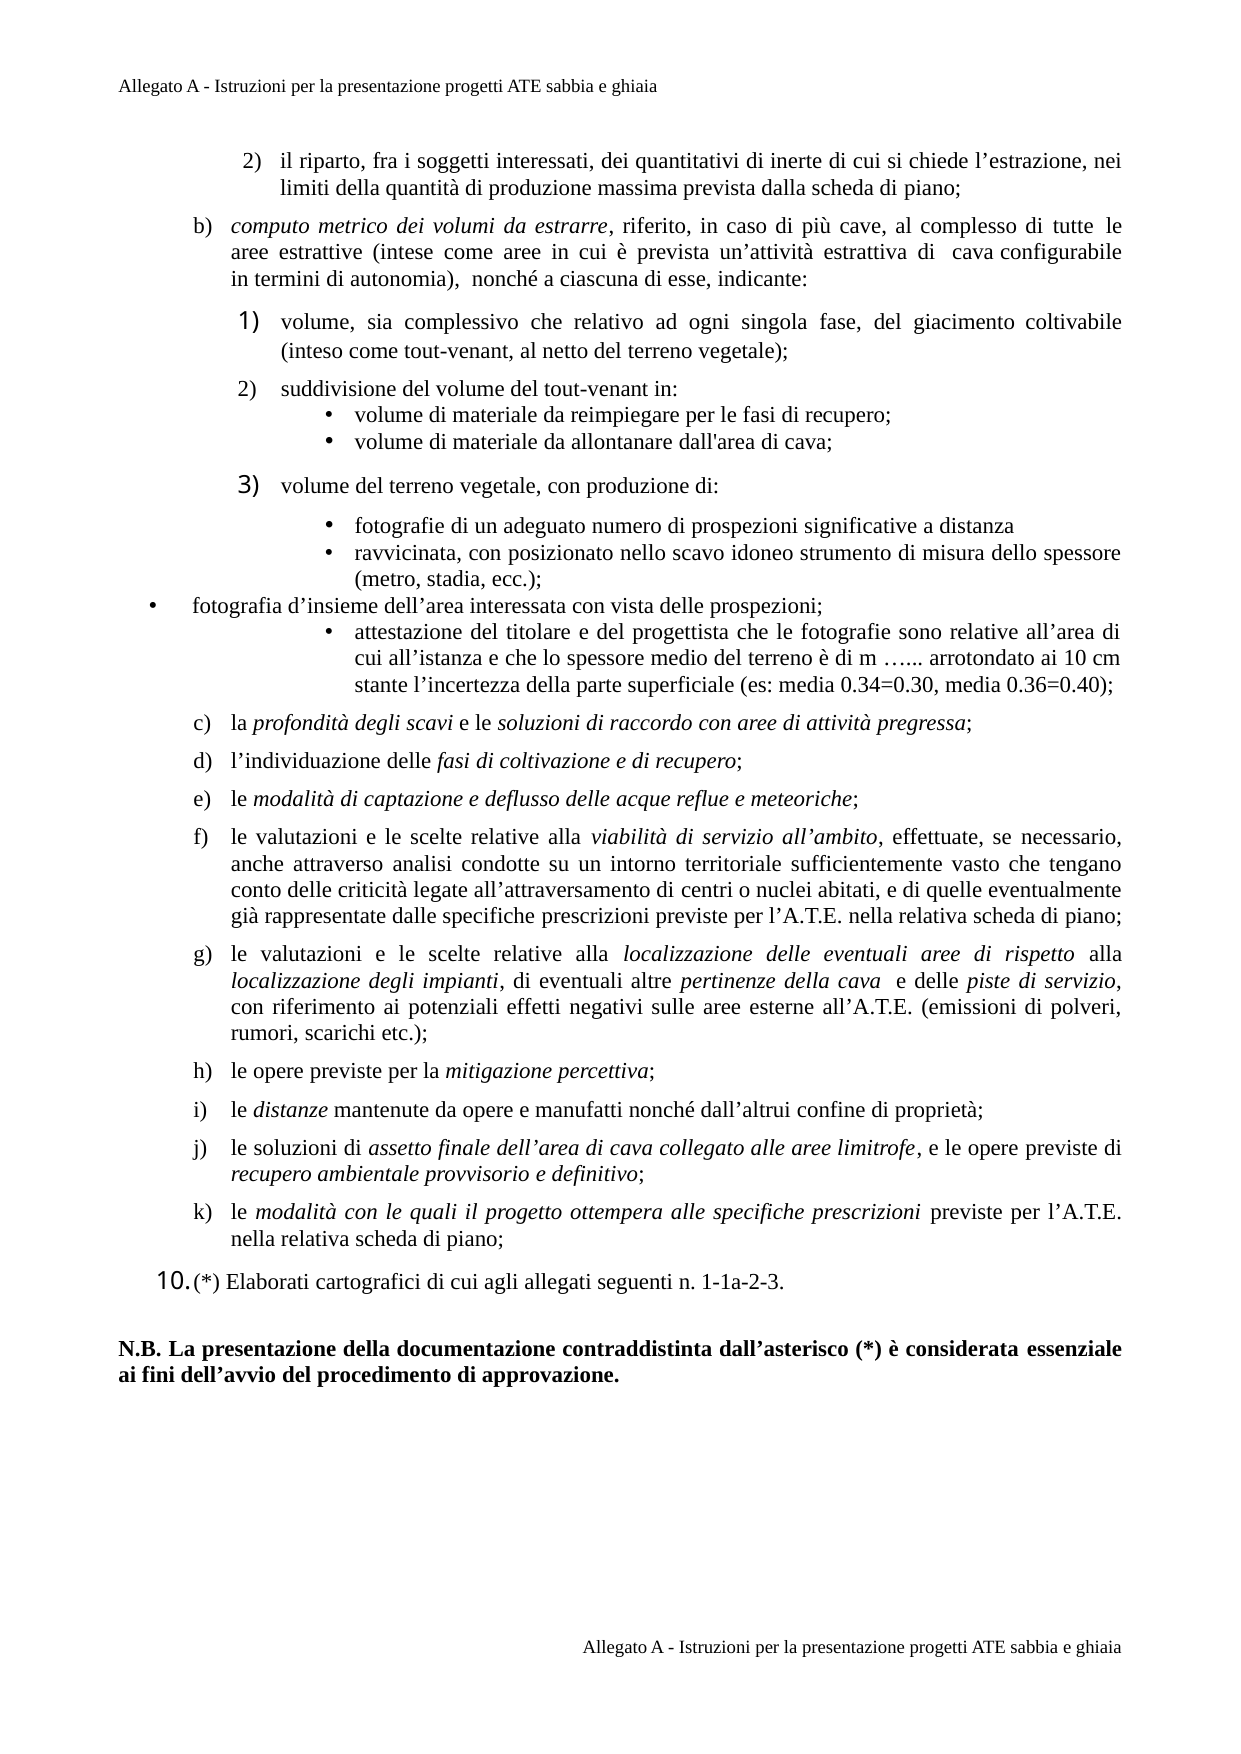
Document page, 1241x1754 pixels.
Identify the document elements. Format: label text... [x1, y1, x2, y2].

list le soluzioni di assetto finale dell’area di cava collegato alle aree limitrofe, e le opere previste di recupero ambientale provvisorio e definitivo; [193, 1134, 1122, 1187]
list fotografie di un adeguato numero di prospezioni significative a distanza [325, 512, 1122, 539]
list le modalità con le quali il progetto ottempera alle specifiche prescrizioni previste per l’A.T.E. nella relativa scheda di piano; [193, 1198, 1122, 1251]
list le valutazioni e le scelte relative alla viabilità di servizio all’ambito, effettuate, se necessario, anche attraverso analisi condotte su un intorno territoriale sufficientemente vasto che tengano conto delle criticità legate all’attraversamento di centri o nuclei abitati, e di quelle eventualmente già rappresentate dalle specifiche prescrizioni previste per l’A.T.E. nella relativa scheda di piano; [193, 823, 1122, 929]
list la profondità degli scavi e le soluzioni di raccordo con aree di attività pregressa; [193, 709, 1122, 735]
list fotografia d’insieme dell’area interessata con vista delle prospezioni; [118, 592, 1122, 618]
list volume di materiale da reimpiegare per le fasi di recupero; [258, 401, 1122, 428]
list volume, sia complessivo che relativo ad ogni singola fase, del giacimento coltivabile (inteso come tout-venant, al netto del terreno vegetale); [237, 303, 1122, 363]
list le distanze mantenute da opere e manufatti nonché dall’altrui confine di proprietà; [193, 1096, 1122, 1122]
list (*) Elaborati cartografici di cui agli allegati seguenti n. 1-1a-2-3. [156, 1263, 1122, 1297]
list volume del terreno vegetale, con produzione di: [237, 466, 1122, 500]
list le opere previste per la mitigazione percettiva; [193, 1058, 1122, 1084]
list le modalità di captazione e deflusso delle acque reflue e meteoriche; [193, 785, 1122, 811]
list l’individuazione delle fasi di coltivazione e di recupero; [193, 747, 1122, 773]
list ravvicinata, con posizionato nello scavo idoneo strumento di misura dello spessore (metro, stadia, ecc.); [325, 539, 1122, 592]
text N.B. La presentazione della documentazione contraddistinta dall’asterisco (*) è considerata essenziale ai fini dell’avvio del procedimento di approvazione. [118, 1335, 1122, 1388]
list volume di materiale da allontanare dall'area di cava; [258, 428, 1122, 454]
list le valutazioni e le scelte relative alla localizzazione delle eventuali aree di rispetto alla localizzazione degli impianti, di eventuali altre pertinenze della cava e delle piste di servizio, con riferimento ai potenziali effetti negativi sulle aree esterne all’A.T.E. (emissioni di polveri, rumori, scarichi etc.); [193, 940, 1122, 1046]
list attestazione del titolare e del progettista che le fotografie sono relative all’area di cui all’istanza e che lo spessore medio del terreno è di m …... arrotondato ai 10 cm stante l’incertezza della parte superficiale (es: media 0.34=0.30, media 0.36=0.40); [325, 618, 1122, 697]
list il riparto, fra i soggetti interessati, dei quantitativi di inerte di cui si chiede l’estrazione, nei limiti della quantità di produzione massima prevista dalla scheda di piano; [242, 148, 1122, 200]
list suddivisione del volume del tout-venant in: [237, 375, 1122, 401]
list computo metrico dei volumi da estrarre, riferito, in caso di più cave, al complesso di tutte le aree estrattive (intese come aree in cui è prevista un’attività estrattiva di cava configurabile in termini di autonomia), nonché a ciascuna di esse, indicante: [193, 212, 1122, 291]
